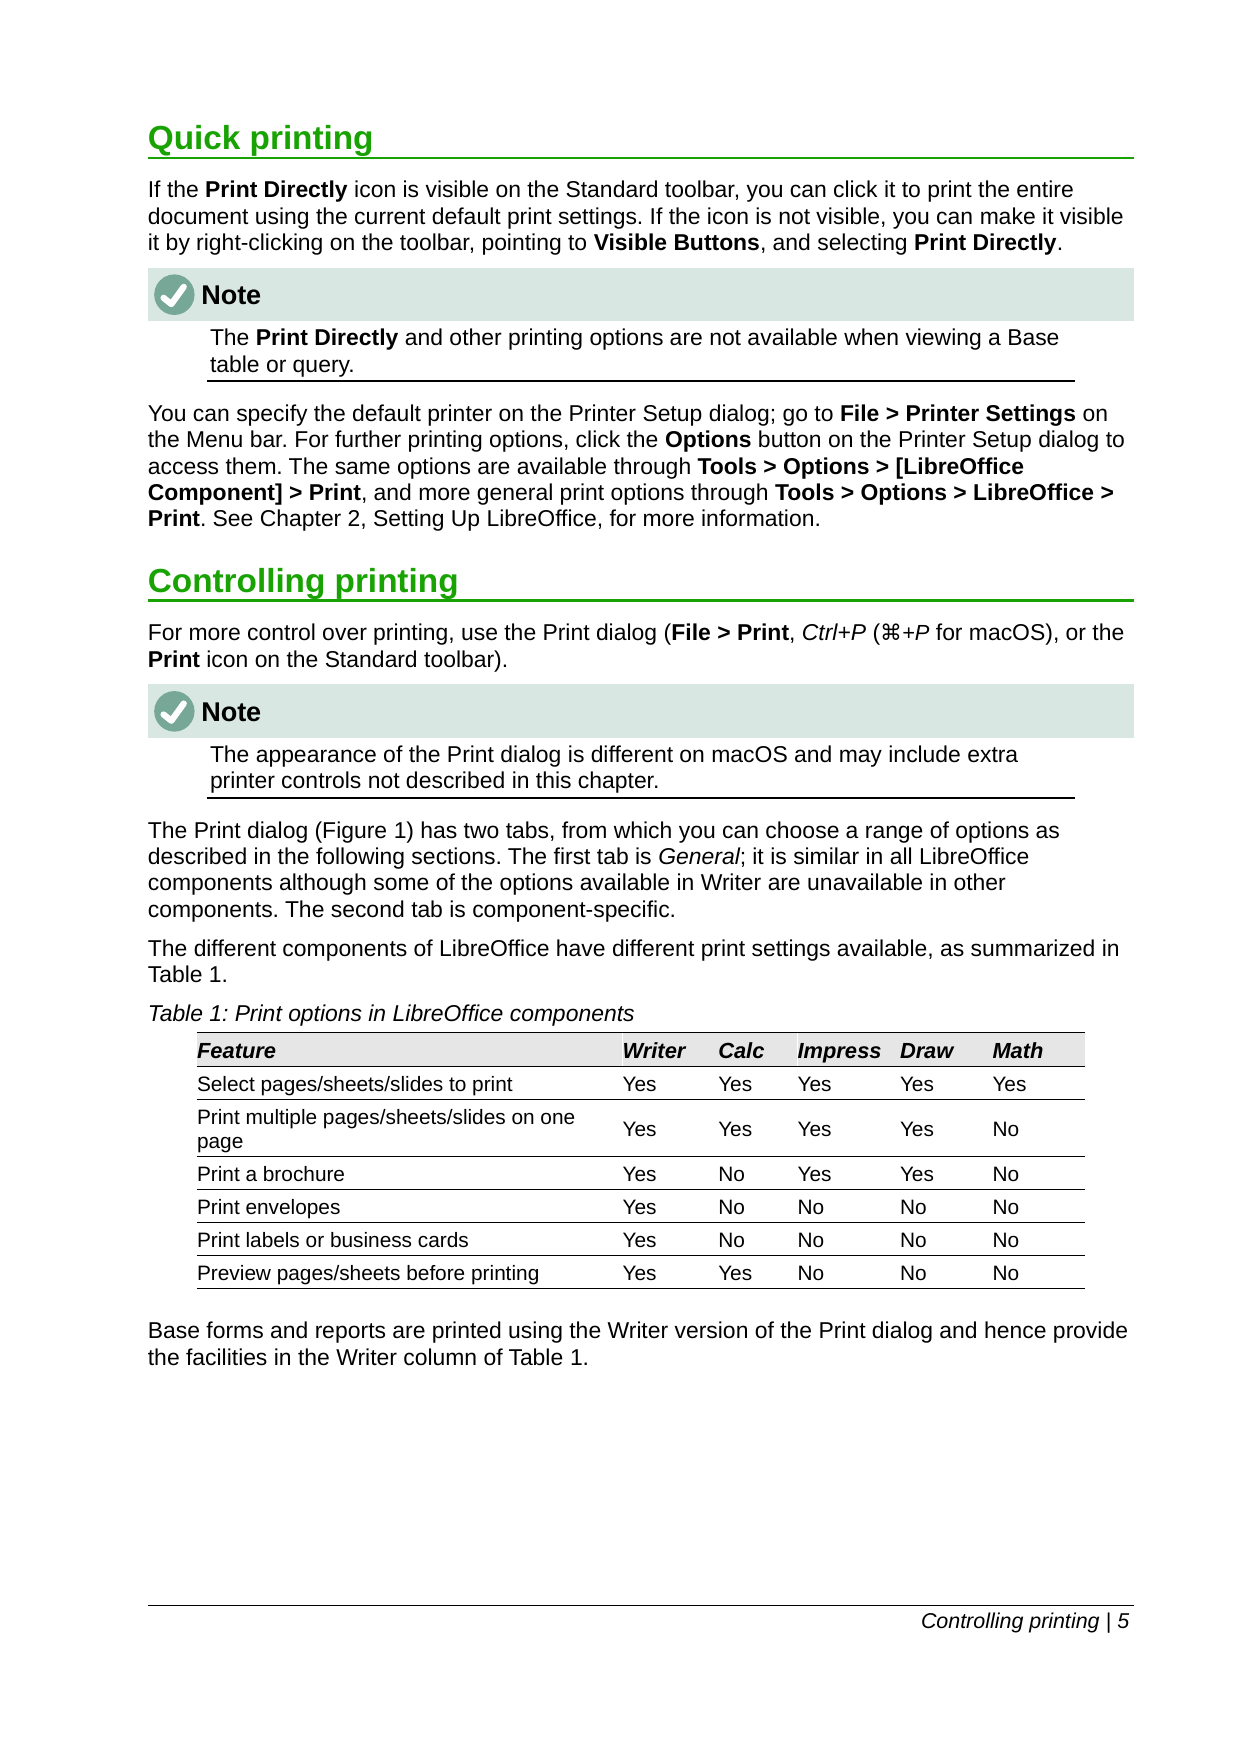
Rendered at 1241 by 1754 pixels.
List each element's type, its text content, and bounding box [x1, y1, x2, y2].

text You can specify the default printer on the Printer Setup dialog; go to File > Printer Settings on the Menu bar. For further printing options, click the Options button on the Printer Setup dialog to access them. The same options are available through Tools > Options > [LibreOffice Component] > Print, and more general print options through Tools > Options > LibreOffice > Print. See Chapter 2, Setting Up LibreOffice, for more information. [148, 400, 1134, 532]
text The appearance of the Print dialog is different on macOS and may include extra printer controls not described in this chapter. [207, 738, 1075, 797]
table_cell No [718, 1157, 797, 1189]
table_cell Yes [900, 1157, 992, 1189]
text If the Print Directly icon is visible on the Standard toolbar, you can click it to print the entire document using the current default print settings. If the icon is not visible, you can make it visible it by right-clicking on the toolbar, pointing to Visible Buttons, and selecting Print Directly. [148, 176, 1134, 255]
table_cell No [718, 1190, 797, 1222]
table_cell No [992, 1100, 1085, 1156]
table_cell Yes [623, 1067, 718, 1099]
table_cell Yes [900, 1067, 992, 1099]
table_cell No [992, 1223, 1085, 1255]
table_cell Yes [718, 1256, 797, 1288]
table_cell No [798, 1190, 900, 1222]
table_cell No [992, 1190, 1085, 1222]
table_cell Yes [623, 1256, 718, 1288]
table_cell Print multiple pages/sheets/slides on one page [197, 1100, 622, 1156]
table_cell Yes [900, 1100, 992, 1156]
subtitle Controlling printing [148, 561, 1134, 599]
table_cell Print a brochure [197, 1157, 622, 1189]
table_cell Yes [798, 1100, 900, 1156]
table_cell No [992, 1256, 1085, 1288]
text The Print Directly and other printing options are not available when viewing a Base table or query. [207, 321, 1075, 380]
text The Print dialog (Figure 1) has two tabs, from which you can choose a range of options as described in the following sections. The first tab is General; it is similar in all LibreOffice components although some of the options available in Writer are unavailable in other components. The second tab is component-specific. [148, 817, 1134, 922]
subtitle Note [148, 268, 1134, 321]
table_cell No [798, 1223, 900, 1255]
table_cell Yes [718, 1067, 797, 1099]
table_cell Yes [623, 1100, 718, 1156]
table_cell Preview pages/sheets before printing [197, 1256, 622, 1288]
table_cell Yes [798, 1157, 900, 1189]
table_cell No [798, 1256, 900, 1288]
table_cell Select pages/sheets/slides to print [197, 1067, 622, 1099]
text Base forms and reports are printed using the Writer version of the Print dialog and hence provide the facilities in the Writer column of Table 1. [148, 1317, 1134, 1370]
table_cell No [900, 1223, 992, 1255]
table_cell Yes [623, 1157, 718, 1189]
subtitle Note [148, 684, 1134, 738]
table_cell No [900, 1190, 992, 1222]
table_cell No [900, 1256, 992, 1288]
table_cell Print labels or business cards [197, 1223, 622, 1255]
text The different components of LibreOffice have different print settings available, as summarized in Table 1. [148, 934, 1134, 987]
subtitle Quick printing [148, 118, 1134, 157]
table_header Draw [900, 1033, 992, 1066]
table_header Writer [623, 1033, 718, 1066]
table_cell No [992, 1157, 1085, 1189]
table_cell No [718, 1223, 797, 1255]
text For more control over printing, use the Print dialog (File > Print, Ctrl+P (⌘+P for macOS), or the Print icon on the Standard toolbar). [148, 619, 1134, 672]
table_header Impress [798, 1033, 900, 1066]
table_cell Yes [992, 1067, 1085, 1099]
table_header Feature [197, 1033, 622, 1066]
table_cell Yes [623, 1223, 718, 1255]
text Table 1: Print options in LibreOffice components [148, 1000, 1134, 1026]
table_cell Yes [798, 1067, 900, 1099]
table_cell Yes [623, 1190, 718, 1222]
table_header Calc [718, 1033, 797, 1066]
table_cell Yes [718, 1100, 797, 1156]
table_cell Print envelopes [197, 1190, 622, 1222]
table_header Math [992, 1033, 1085, 1066]
